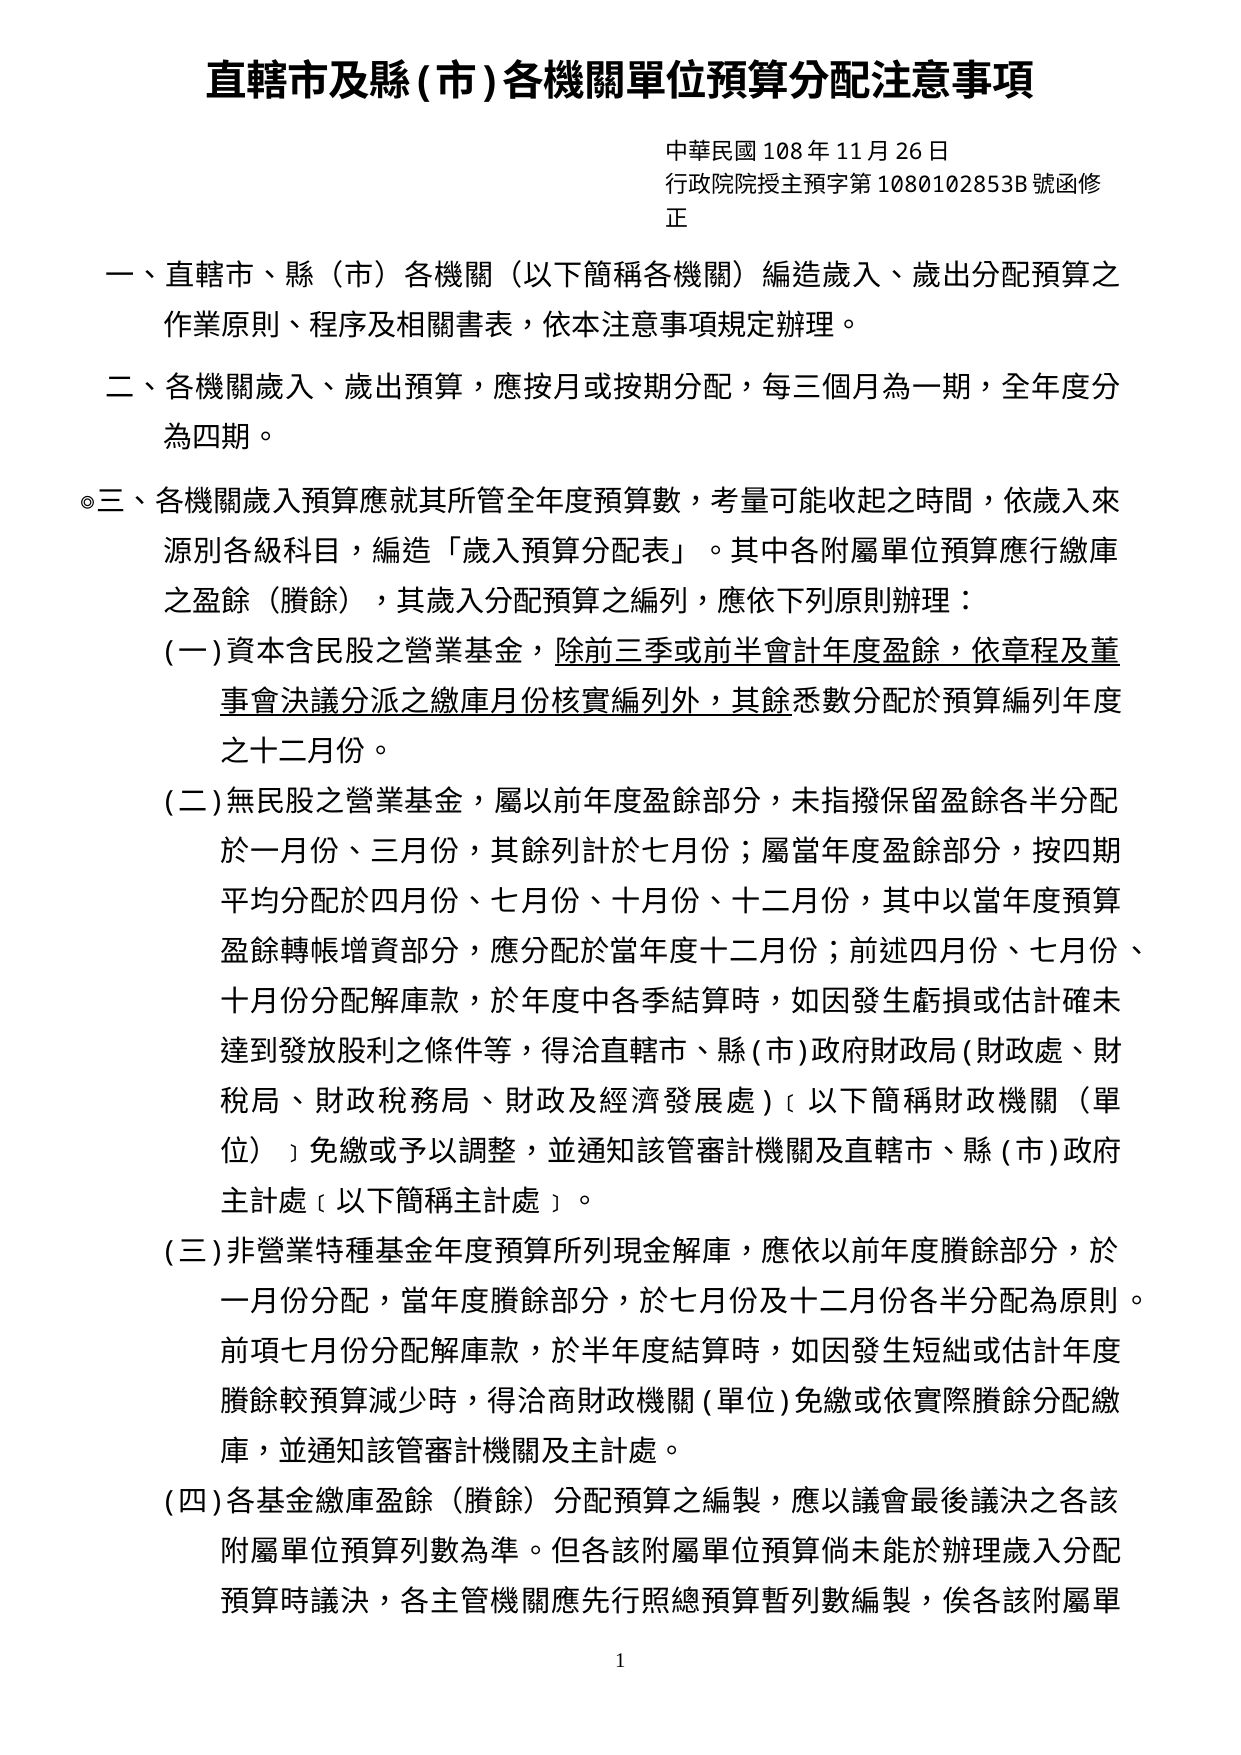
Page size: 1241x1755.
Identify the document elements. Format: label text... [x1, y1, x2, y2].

table_cell 行政院院授主預字第1080102853B號函修正 [654, 166, 1117, 233]
text (一)資本含民股之營業基金，除前三季或前半會計年度盈餘，依章程及董事會決議分派之繳庫月份核實編列外，其餘悉數分配於預算編列年度之十二月份。 [160, 620, 1122, 770]
text 二、各機關歲入、歲出預算，應按月或按期分配，每三個月為一期，全年度分為四期。 [106, 358, 1122, 458]
text 一、直轄市、縣（市）各機關（以下簡稱各機關）編造歲入、歲出分配預算之作業原則、程序及相關書表，依本注意事項規定辦理。 [106, 245, 1122, 345]
text (二)無民股之營業基金，屬以前年度盈餘部分，未指撥保留盈餘各半分配於一月份、三月份，其餘列計於七月份；屬當年度盈餘部分，按四期平均分配於四月份、七月份、十月份、十二月份，其中以當年度預算盈餘轉帳增資部分，應分配於當年度十二月份；前述四月份、七月份、十月份分配解庫款，於年度中各季結算時，如因發生虧損或估計確未達到發放股利之條件等，得洽直轄市、縣(市)政府財政局(財政處、財稅局、財政稅務局、財政及經濟發展處)﹝以下簡稱財政機關（單位）﹞免繳或予以調整，並通知該管審計機關及直轄市、縣(市)政府主計處﹝以下簡稱主計處﹞。 [160, 770, 1122, 1220]
table_header 中華民國108年11月26日 [654, 133, 1117, 166]
text (三)非營業特種基金年度預算所列現金解庫，應依以前年度賸餘部分，於一月份分配，當年度賸餘部分，於七月份及十二月份各半分配為原則。前項七月份分配解庫款，於半年度結算時，如因發生短絀或估計年度賸餘較預算減少時，得洽商財政機關(單位)免繳或依實際賸餘分配繳庫，並通知該管審計機關及主計處。 [160, 1220, 1122, 1470]
text (四)各基金繳庫盈餘（賸餘）分配預算之編製，應以議會最後議決之各該附屬單位預算列數為準。但各該附屬單位預算倘未能於辦理歲入分配預算時議決，各主管機關應先行照總預算暫列數編製，俟各該附屬單位預算議決後，再依規定程序照議會最後議決數，依第一款、第二款、第三款規定修改其分配預算據以執行。 [160, 1470, 1122, 1620]
text ◎三、各機關歲入預算應就其所管全年度預算數，考量可能收起之時間，依歲入來源別各級科目，編造「歲入預算分配表」。其中各附屬單位預算應行繳庫之盈餘（賸餘），其歲入分配預算之編列，應依下列原則辦理： [79, 470, 1122, 620]
text 直轄市及縣(市)各機關單位預算分配注意事項 [118, 47, 1122, 108]
